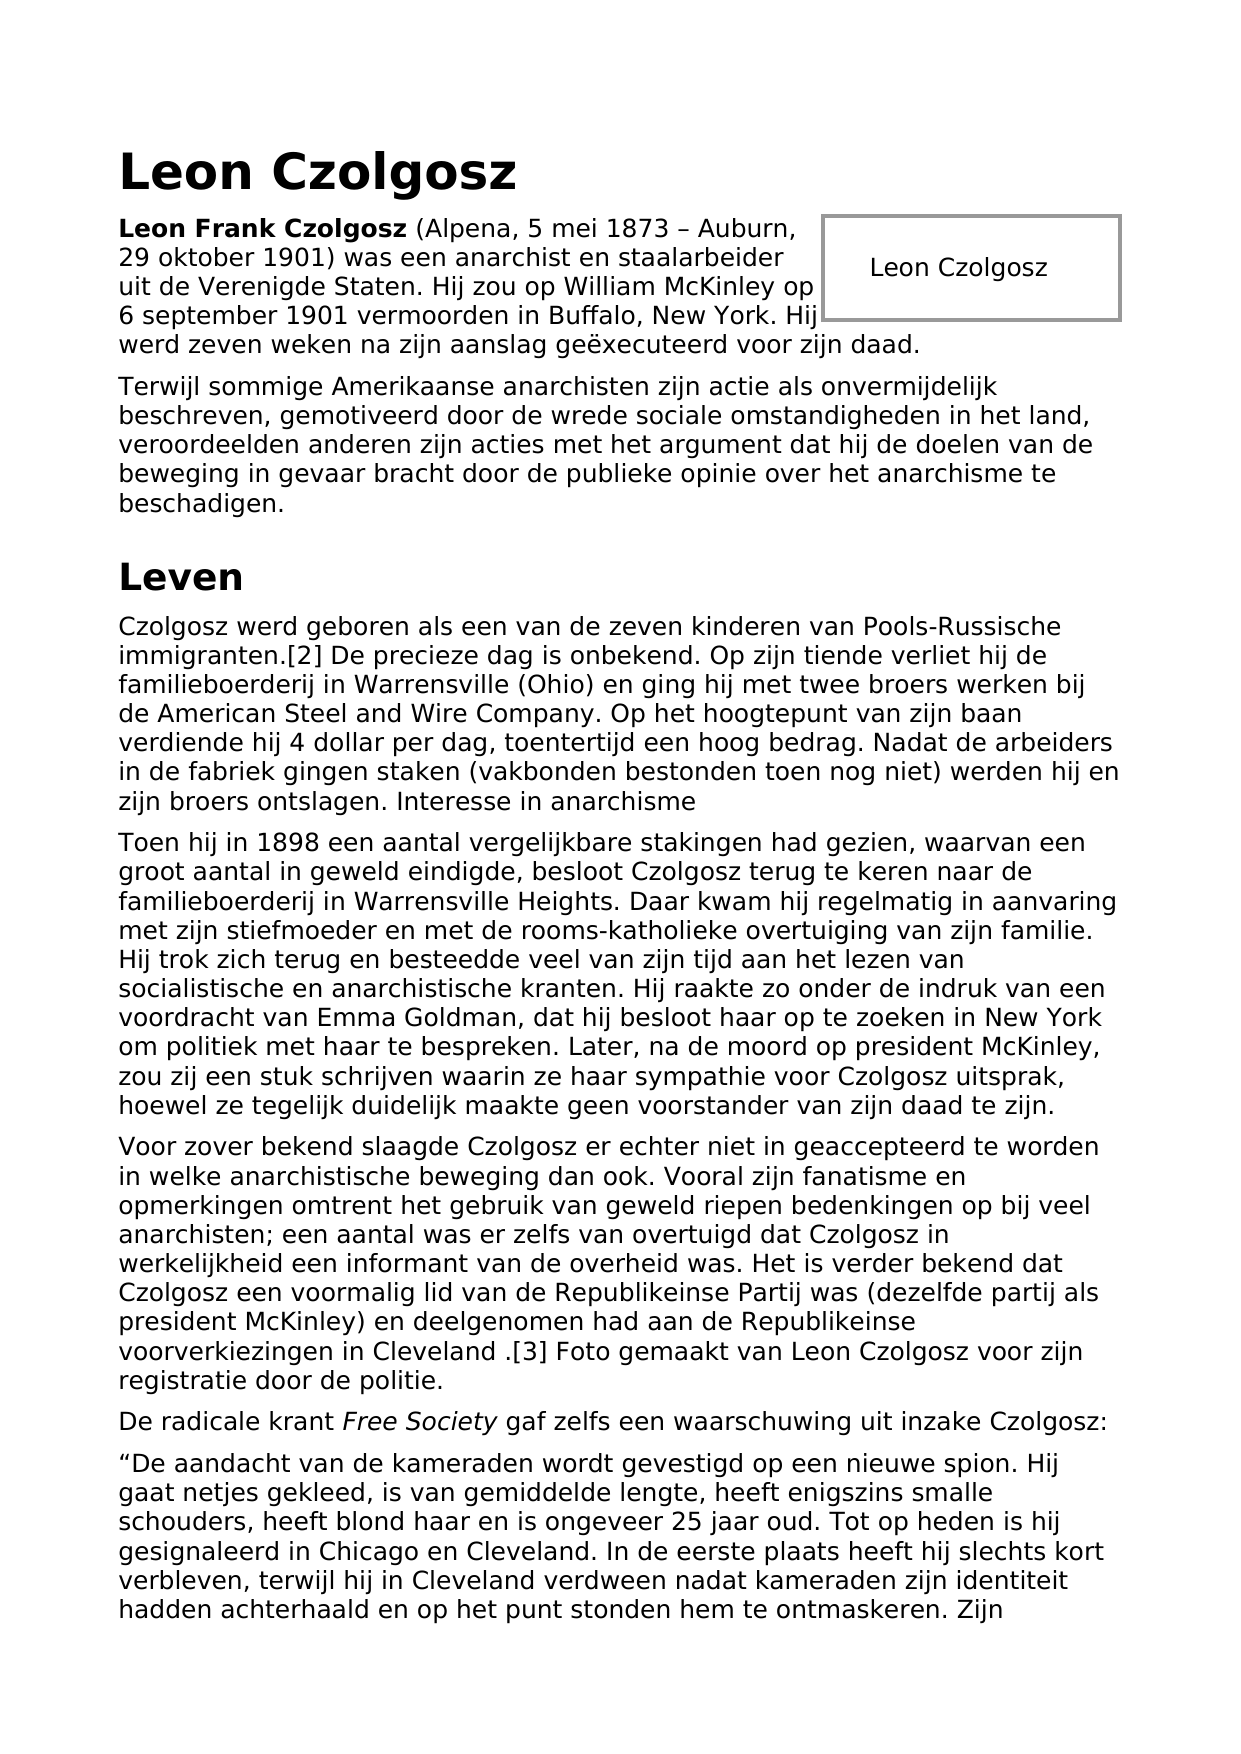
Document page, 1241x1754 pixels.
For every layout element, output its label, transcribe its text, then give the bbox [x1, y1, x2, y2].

text De radicale krant Free Society gaf zelfs een waarschuwing uit inzake Czolgosz: [118, 1407, 1122, 1437]
text “De aandacht van de kameraden wordt gevestigd op een nieuwe spion. Hij gaat netjes gekleed, is van gemiddelde lengte, heeft enigszins smalle schouders, heeft blond haar en is ongeveer 25 jaar oud. Tot op heden is hij gesignaleerd in Chicago en Cleveland. In de eerste plaats heeft hij slechts kort verbleven, terwijl hij in Cleveland verdween nadat kameraden zijn identiteit hadden achterhaald en op het punt stonden hem te ontmaskeren. Zijn [118, 1449, 1122, 1624]
text Czolgosz werd geboren als een van de zeven kinderen van Pools-Russische immigranten.[2] De precieze dag is onbekend. Op zijn tiende verliet hij de familieboerderij in Warrensville (Ohio) en ging hij met twee broers werken bij de American Steel and Wire Company. Op het hoogtepunt van zijn baan verdiende hij 4 dollar per dag, toentertijd een hoog bedrag. Nadat de arbeiders in de fabriek gingen staken (vakbonden bestonden toen nog niet) werden hij en zijn broers ontslagen. Interesse in anarchisme [118, 612, 1122, 816]
subtitle Leven [118, 556, 1122, 599]
text Terwijl sommige Amerikaanse anarchisten zijn actie als onvermijdelijk beschreven, gemotiveerd door de wrede sociale omstandigheden in het land, veroordeelden anderen zijn acties met het argument dat hij de doelen van de beweging in gevaar bracht door de publieke opinie over het anarchisme te beschadigen. [118, 372, 1122, 518]
subtitle Leon Czolgosz [118, 143, 1122, 201]
table_header Leon Czolgosz [834, 218, 1118, 318]
text Toen hij in 1898 een aantal vergelijkbare stakingen had gezien, waarvan een groot aantal in geweld eindigde, besloot Czolgosz terug te keren naar de familieboerderij in Warrensville Heights. Daar kwam hij regelmatig in aanvaring met zijn stiefmoeder en met de rooms-katholieke overtuiging van zijn familie. Hij trok zich terug en besteedde veel van zijn tijd aan het lezen van socialistische en anarchistische kranten. Hij raakte zo onder de indruk van een voordracht van Emma Goldman, dat hij besloot haar op te zoeken in New York om politiek met haar te bespreken. Later, na de moord op president McKinley, zou zij een stuk schrijven waarin ze haar sympathie voor Czolgosz uitsprak, hoewel ze tegelijk duidelijk maakte geen voorstander van zijn daad te zijn. [118, 828, 1122, 1120]
text Leon Frank Czolgosz (Alpena, 5 mei 1873 – Auburn, 29 oktober 1901) was een anarchist en staalarbeider uit de Verenigde Staten. Hij zou op William McKinley op 6 september 1901 vermoorden in Buffalo, New York. Hij werd zeven weken na zijn aanslag geëxecuteerd voor zijn daad. [118, 214, 1122, 360]
text Voor zover bekend slaagde Czolgosz er echter niet in geaccepteerd te worden in welke anarchistische beweging dan ook. Vooral zijn fanatisme en opmerkingen omtrent het gebruik van geweld riepen bedenkingen op bij veel anarchisten; een aantal was er zelfs van overtuigd dat Czolgosz in werkelijkheid een informant van de overheid was. Het is verder bekend dat Czolgosz een voormalig lid van de Republikeinse Partij was (dezelfde partij als president McKinley) en deelgenomen had aan de Republikeinse voorverkiezingen in Cleveland .[3] Foto gemaakt van Leon Czolgosz voor zijn registratie door de politie. [118, 1132, 1122, 1395]
